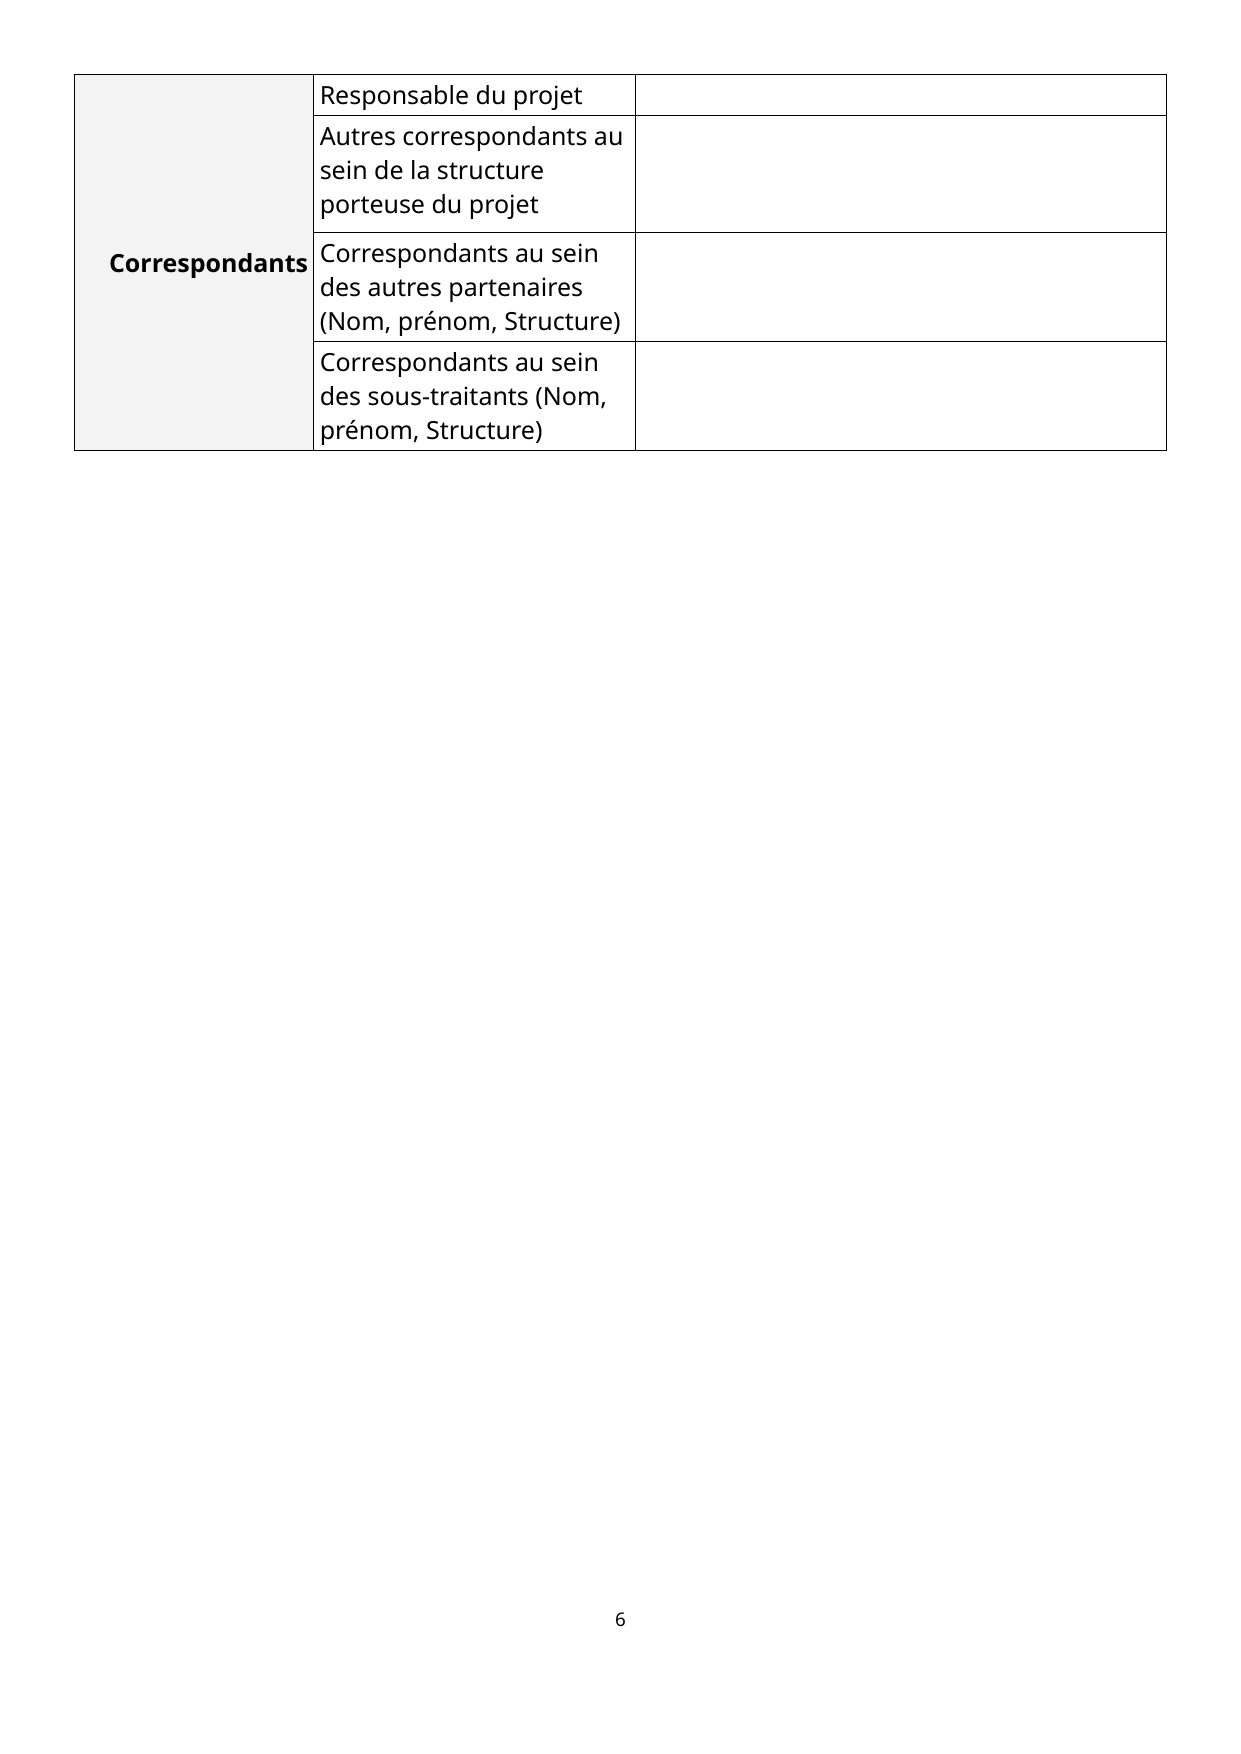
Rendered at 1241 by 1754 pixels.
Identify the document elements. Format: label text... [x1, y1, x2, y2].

table_cell Correspondants au sein des autres partenaires (Nom, prénom, Structure) [314, 233, 635, 341]
table_cell [636, 342, 1166, 450]
table_cell Responsable du projet [314, 75, 635, 115]
table_cell [636, 116, 1166, 232]
table_cell Autres correspondants au sein de la structure porteuse du projet [314, 116, 635, 232]
table_cell Correspondants [75, 75, 313, 450]
table_cell [636, 75, 1166, 115]
table_cell [636, 233, 1166, 341]
table_cell Correspondants au sein des sous-traitants (Nom, prénom, Structure) [314, 342, 635, 450]
